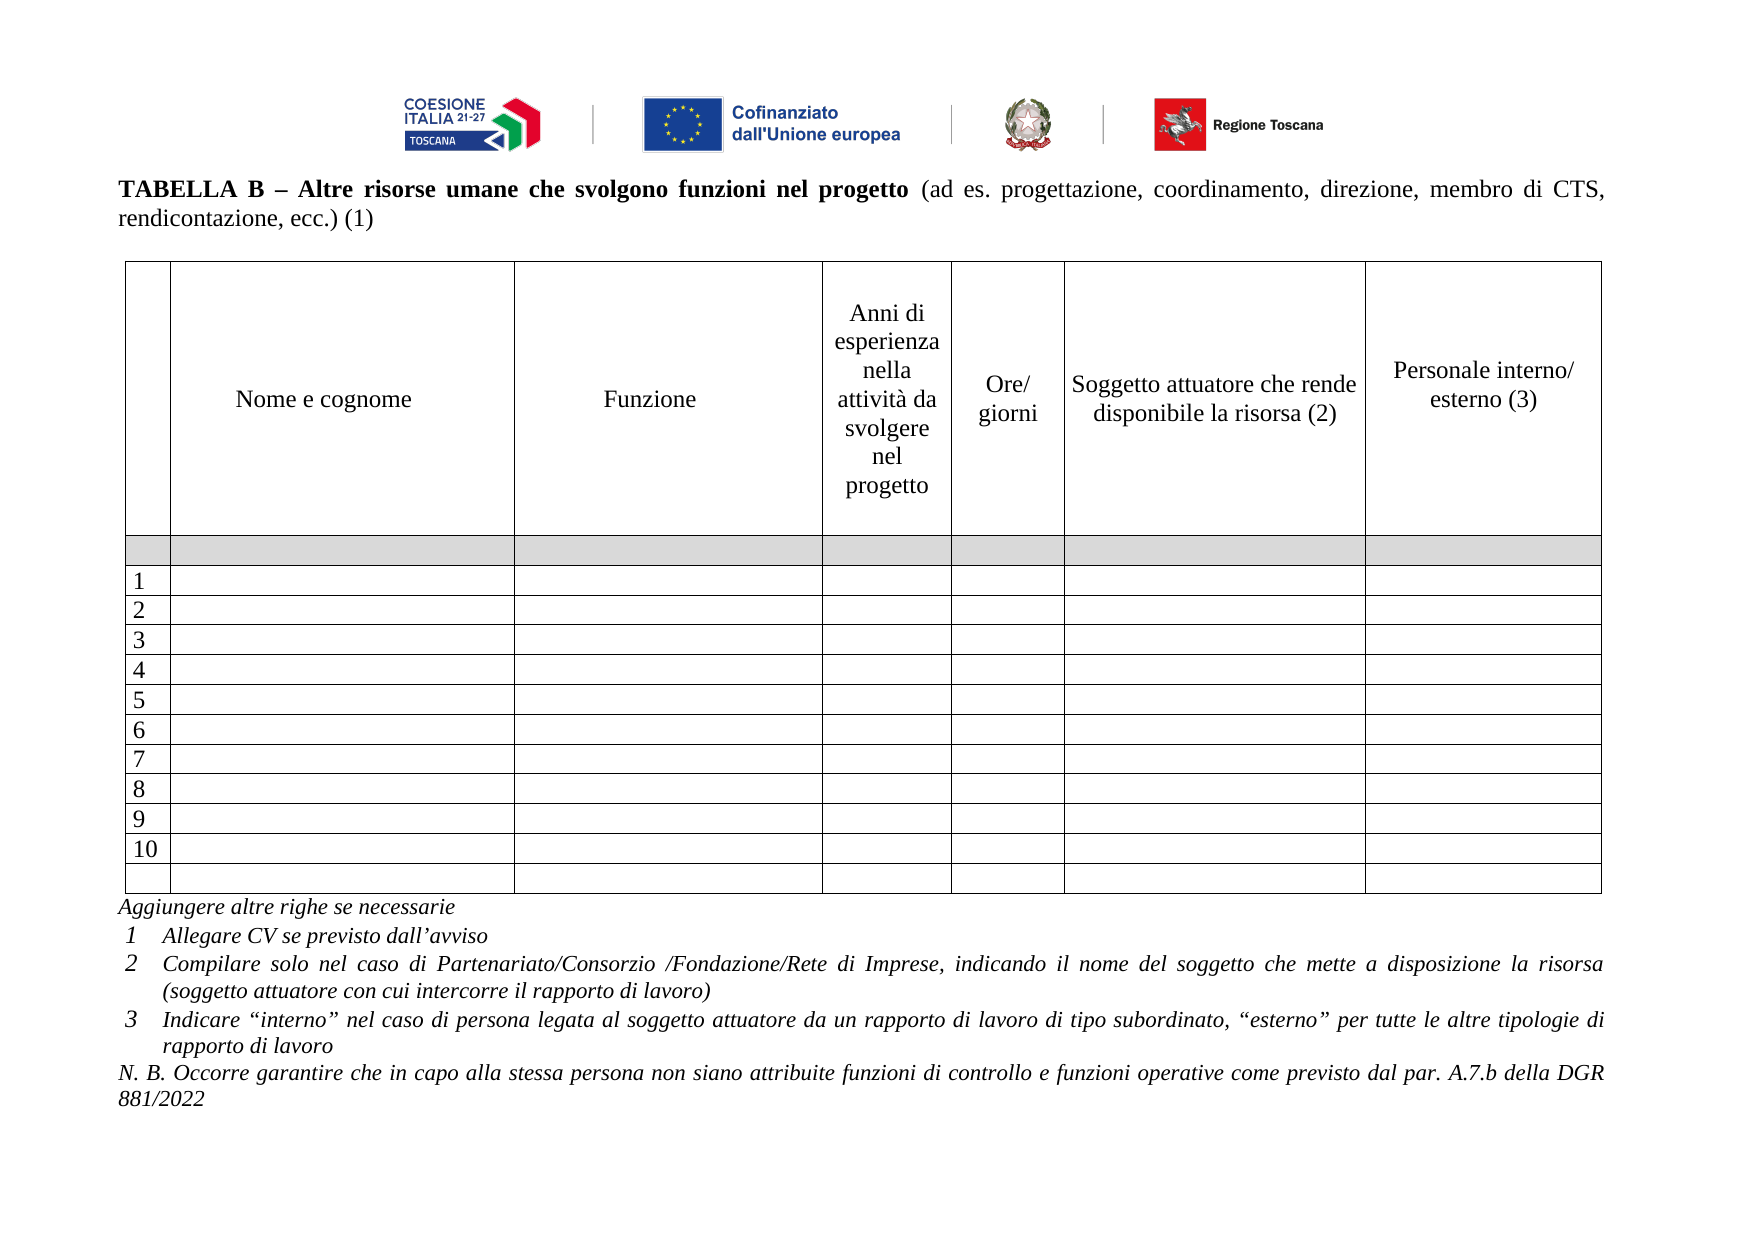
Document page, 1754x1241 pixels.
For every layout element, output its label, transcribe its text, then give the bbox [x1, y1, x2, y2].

table_cell [515, 655, 822, 684]
table_cell [823, 745, 951, 773]
table_cell 10 [126, 834, 170, 863]
text TABELLA B – Altre risorse umane che svolgono funzioni nel progetto (ad es. progettazione, coordinamento, direzione, membro di CTS, rendicontazione, ecc.) (1) [118, 174, 1606, 232]
table_cell [1065, 536, 1365, 565]
table_cell [823, 685, 951, 714]
table_cell [952, 774, 1064, 803]
table_cell [952, 715, 1064, 743]
text Aggiungere altre righe se necessarie [118, 893, 1606, 920]
table_cell [952, 685, 1064, 714]
table_cell [171, 655, 514, 684]
table_cell [1366, 774, 1601, 803]
table_cell [952, 596, 1064, 624]
table_cell [1366, 834, 1601, 863]
table_cell [171, 625, 514, 654]
table_cell [1065, 715, 1365, 743]
table_cell [823, 536, 951, 565]
list Indicare “interno” nel caso di persona legata al soggetto attuatore da un rapporto di lavoro di tipo subordinato, “esterno” per tutte le altre tipologie di rapporto di lavoro [125, 1004, 1606, 1059]
table_cell [952, 745, 1064, 773]
table_header Soggetto attuatore che rende disponibile la risorsa (2) [1065, 262, 1365, 535]
table_cell 5 [126, 685, 170, 714]
table_cell [515, 774, 822, 803]
table_cell [126, 864, 170, 892]
table_header Nome e cognome [171, 262, 514, 535]
table_cell [1065, 596, 1365, 624]
table_header Personale interno/ esterno (3) [1366, 262, 1601, 535]
table_cell [171, 596, 514, 624]
table_cell 3 [126, 625, 170, 654]
table_header Ore/ giorni [952, 262, 1064, 535]
table_cell [1065, 834, 1365, 863]
table_cell [952, 566, 1064, 594]
table_cell [1065, 745, 1365, 773]
table_cell [1366, 715, 1601, 743]
table_cell [823, 834, 951, 863]
table_cell [823, 596, 951, 624]
table_cell [1366, 566, 1601, 594]
table_cell [515, 596, 822, 624]
table_cell [171, 804, 514, 833]
table_cell [952, 655, 1064, 684]
table_cell [515, 715, 822, 743]
table_cell [952, 864, 1064, 892]
table_cell [823, 715, 951, 743]
table_cell [1065, 804, 1365, 833]
table_cell [1065, 864, 1365, 892]
table_header [126, 262, 170, 535]
table_cell [171, 566, 514, 594]
table_cell [1366, 804, 1601, 833]
table_cell [823, 625, 951, 654]
table_cell [1366, 685, 1601, 714]
table_cell 8 [126, 774, 170, 803]
table_cell [823, 774, 951, 803]
table_cell [126, 536, 170, 565]
table_cell [1366, 864, 1601, 892]
table_cell [515, 685, 822, 714]
table_cell [515, 566, 822, 594]
table_cell 4 [126, 655, 170, 684]
list Allegare CV se previsto dall’avviso [125, 920, 1606, 948]
table_cell [171, 536, 514, 565]
table_cell [952, 804, 1064, 833]
table_cell [171, 745, 514, 773]
table_header Anni di esperienza nella attività da svolgere nel progetto [823, 262, 951, 535]
table_cell [515, 804, 822, 833]
table_cell 7 [126, 745, 170, 773]
table_cell [1065, 774, 1365, 803]
text N. B. Occorre garantire che in capo alla stessa persona non siano attribuite funzioni di controllo e funzioni operative come previsto dal par. A.7.b della DGR 881/2022 [118, 1059, 1606, 1111]
table_header Funzione [515, 262, 822, 535]
table_cell 9 [126, 804, 170, 833]
table_cell [1065, 655, 1365, 684]
table_cell [171, 774, 514, 803]
table_cell [1366, 655, 1601, 684]
list Compilare solo nel caso di Partenariato/Consorzio /Fondazione/Rete di Imprese, indicando il nome del soggetto che mette a disposizione la risorsa (soggetto attuatore con cui intercorre il rapporto di lavoro) [125, 948, 1606, 1004]
table_cell [515, 625, 822, 654]
table_cell [171, 864, 514, 892]
table_cell 6 [126, 715, 170, 743]
table_cell [1366, 596, 1601, 624]
table_cell [171, 685, 514, 714]
table_cell [1366, 625, 1601, 654]
table_cell [823, 804, 951, 833]
table_cell [515, 864, 822, 892]
table_cell [1366, 536, 1601, 565]
table_cell [1065, 566, 1365, 594]
table_cell [952, 834, 1064, 863]
table_cell [515, 745, 822, 773]
table_cell [1366, 745, 1601, 773]
table_cell [823, 864, 951, 892]
table_cell [1065, 625, 1365, 654]
table_cell [171, 834, 514, 863]
table_cell [952, 536, 1064, 565]
table_cell [171, 715, 514, 743]
table_cell [515, 834, 822, 863]
table_cell 2 [126, 596, 170, 624]
table_cell [823, 655, 951, 684]
table_cell [515, 536, 822, 565]
table_cell [952, 625, 1064, 654]
table_cell 1 [126, 566, 170, 594]
table_cell [1065, 685, 1365, 714]
table_cell [823, 566, 951, 594]
